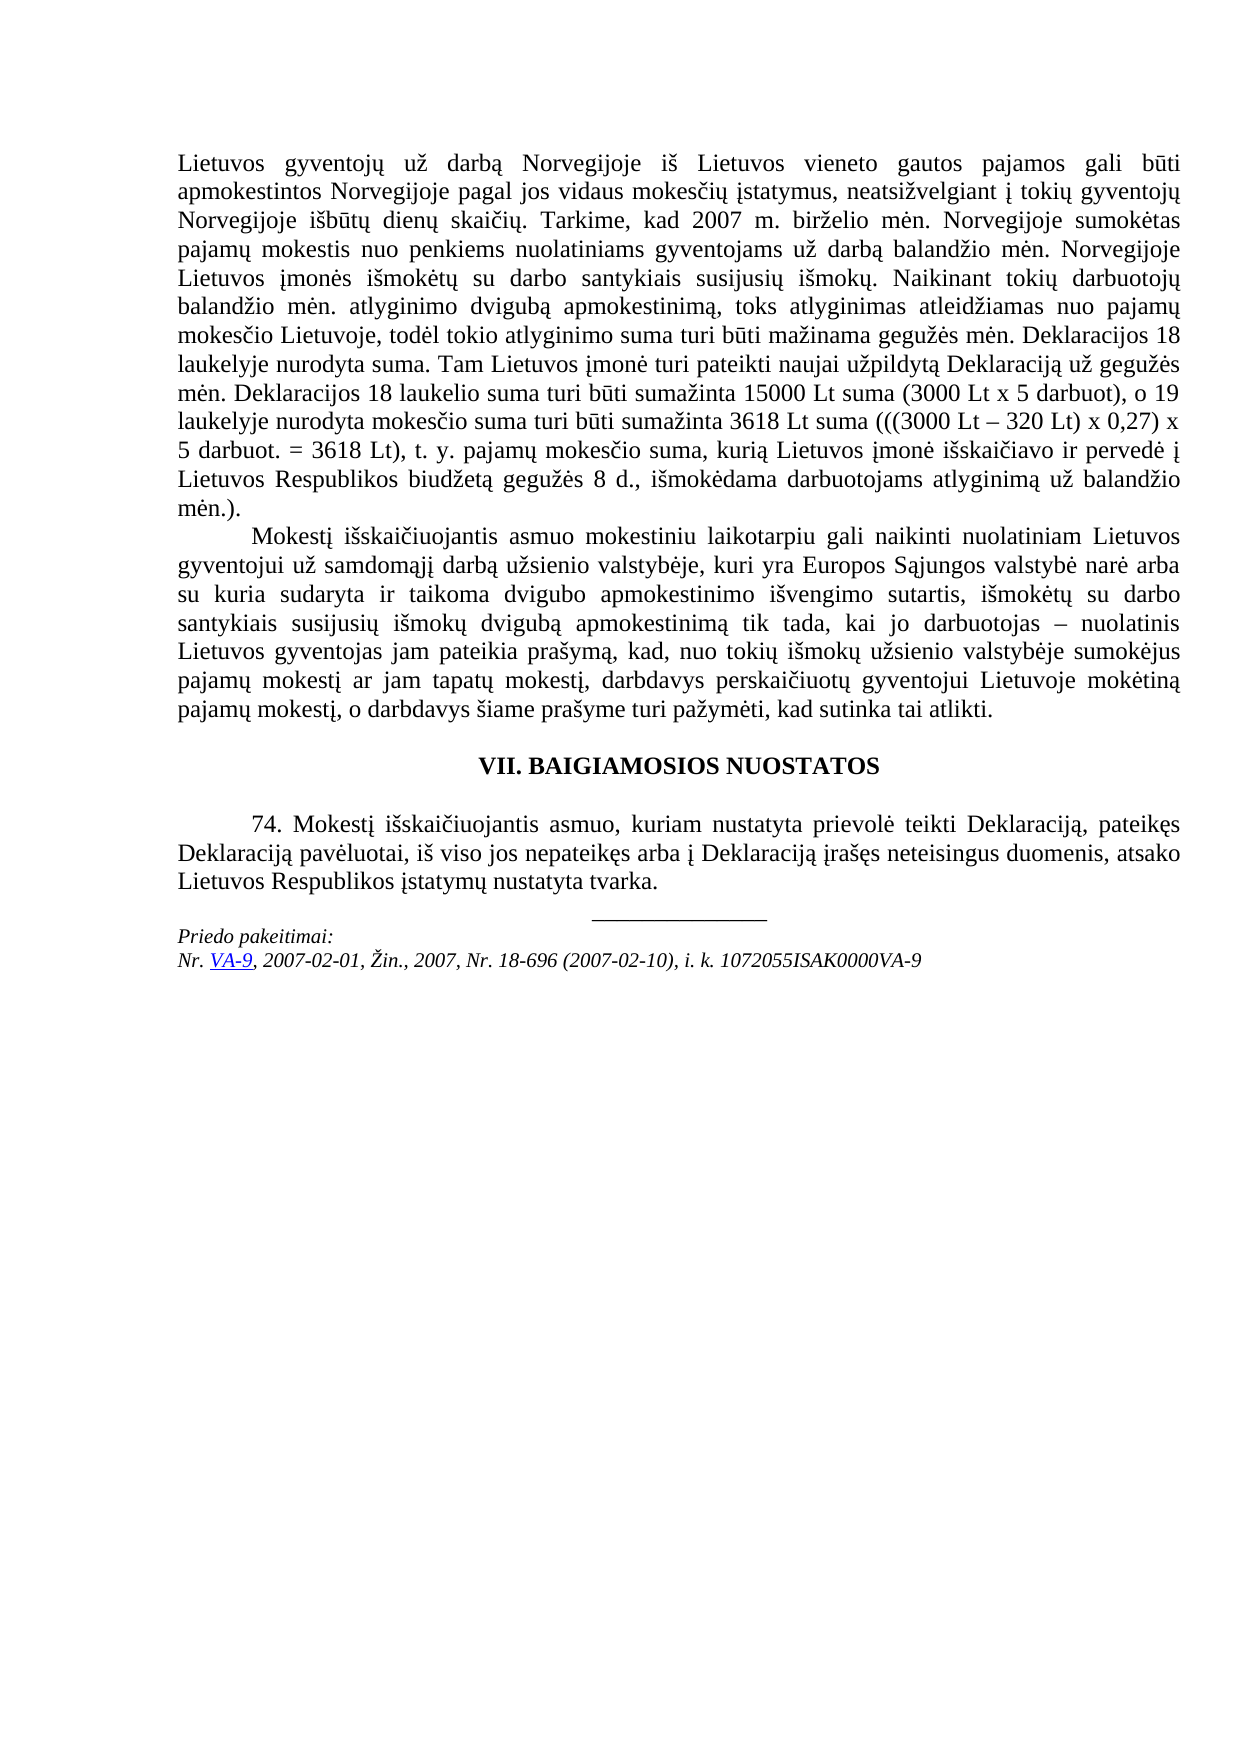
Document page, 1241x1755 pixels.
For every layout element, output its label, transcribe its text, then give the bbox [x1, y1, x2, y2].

text ______________ [177, 895, 1181, 924]
text Mokestį išskaičiuojantis asmuo mokestiniu laikotarpiu gali naikinti nuolatiniam Lietuvos gyventojui už samdomąjį darbą užsienio valstybėje, kuri yra Europos Sąjungos valstybė narė arba su kuria sudaryta ir taikoma dvigubo apmokestinimo išvengimo sutartis, išmokėtų su darbo santykiais susijusių išmokų dvigubą apmokestinimą tik tada, kai jo darbuotojas – nuolatinis Lietuvos gyventojas jam pateikia prašymą, kad, nuo tokių išmokų užsienio valstybėje sumokėjus pajamų mokestį ar jam tapatų mokestį, darbdavys perskaičiuotų gyventojui Lietuvoje mokėtiną pajamų mokestį, o darbdavys šiame prašyme turi pažymėti, kad sutinka tai atlikti. [177, 521, 1181, 723]
text Priedo pakeitimai: [177, 924, 1181, 948]
text Nr. VA-9, 2007-02-01, Žin., 2007, Nr. 18-696 (2007-02-10), i. k. 1072055ISAK0000VA-9 [177, 948, 1181, 972]
text VII. BAIGIAMOSIOS NUOSTATOS [177, 751, 1181, 780]
text 74. Mokestį išskaičiuojantis asmuo, kuriam nustatyta prievolė teikti Deklaraciją, pateikęs Deklaraciją pavėluotai, iš viso jos nepateikęs arba į Deklaraciją įrašęs neteisingus duomenis, atsako Lietuvos Respublikos įstatymų nustatyta tvarka. [177, 809, 1181, 895]
text Lietuvos gyventojų už darbą Norvegijoje iš Lietuvos vieneto gautos pajamos gali būti apmokestintos Norvegijoje pagal jos vidaus mokesčių įstatymus, neatsižvelgiant į tokių gyventojų Norvegijoje išbūtų dienų skaičių. Tarkime, kad 2007 m. birželio mėn. Norvegijoje sumokėtas pajamų mokestis nuo penkiems nuolatiniams gyventojams už darbą balandžio mėn. Norvegijoje Lietuvos įmonės išmokėtų su darbo santykiais susijusių išmokų. Naikinant tokių darbuotojų balandžio mėn. atlyginimo dvigubą apmokestinimą, toks atlyginimas atleidžiamas nuo pajamų mokesčio Lietuvoje, todėl tokio atlyginimo suma turi būti mažinama gegužės mėn. Deklaracijos 18 laukelyje nurodyta suma. Tam Lietuvos įmonė turi pateikti naujai užpildytą Deklaraciją už gegužės mėn. Deklaracijos 18 laukelio suma turi būti sumažinta 15000 Lt suma (3000 Lt x 5 darbuot), o 19 laukelyje nurodyta mokesčio suma turi būti sumažinta 3618 Lt suma (((3000 Lt – 320 Lt) x 0,27) x 5 darbuot. = 3618 Lt), t. y. pajamų mokesčio suma, kurią Lietuvos įmonė išskaičiavo ir pervedė į Lietuvos Respublikos biudžetą gegužės 8 d., išmokėdama darbuotojams atlyginimą už balandžio mėn.). [177, 148, 1181, 521]
